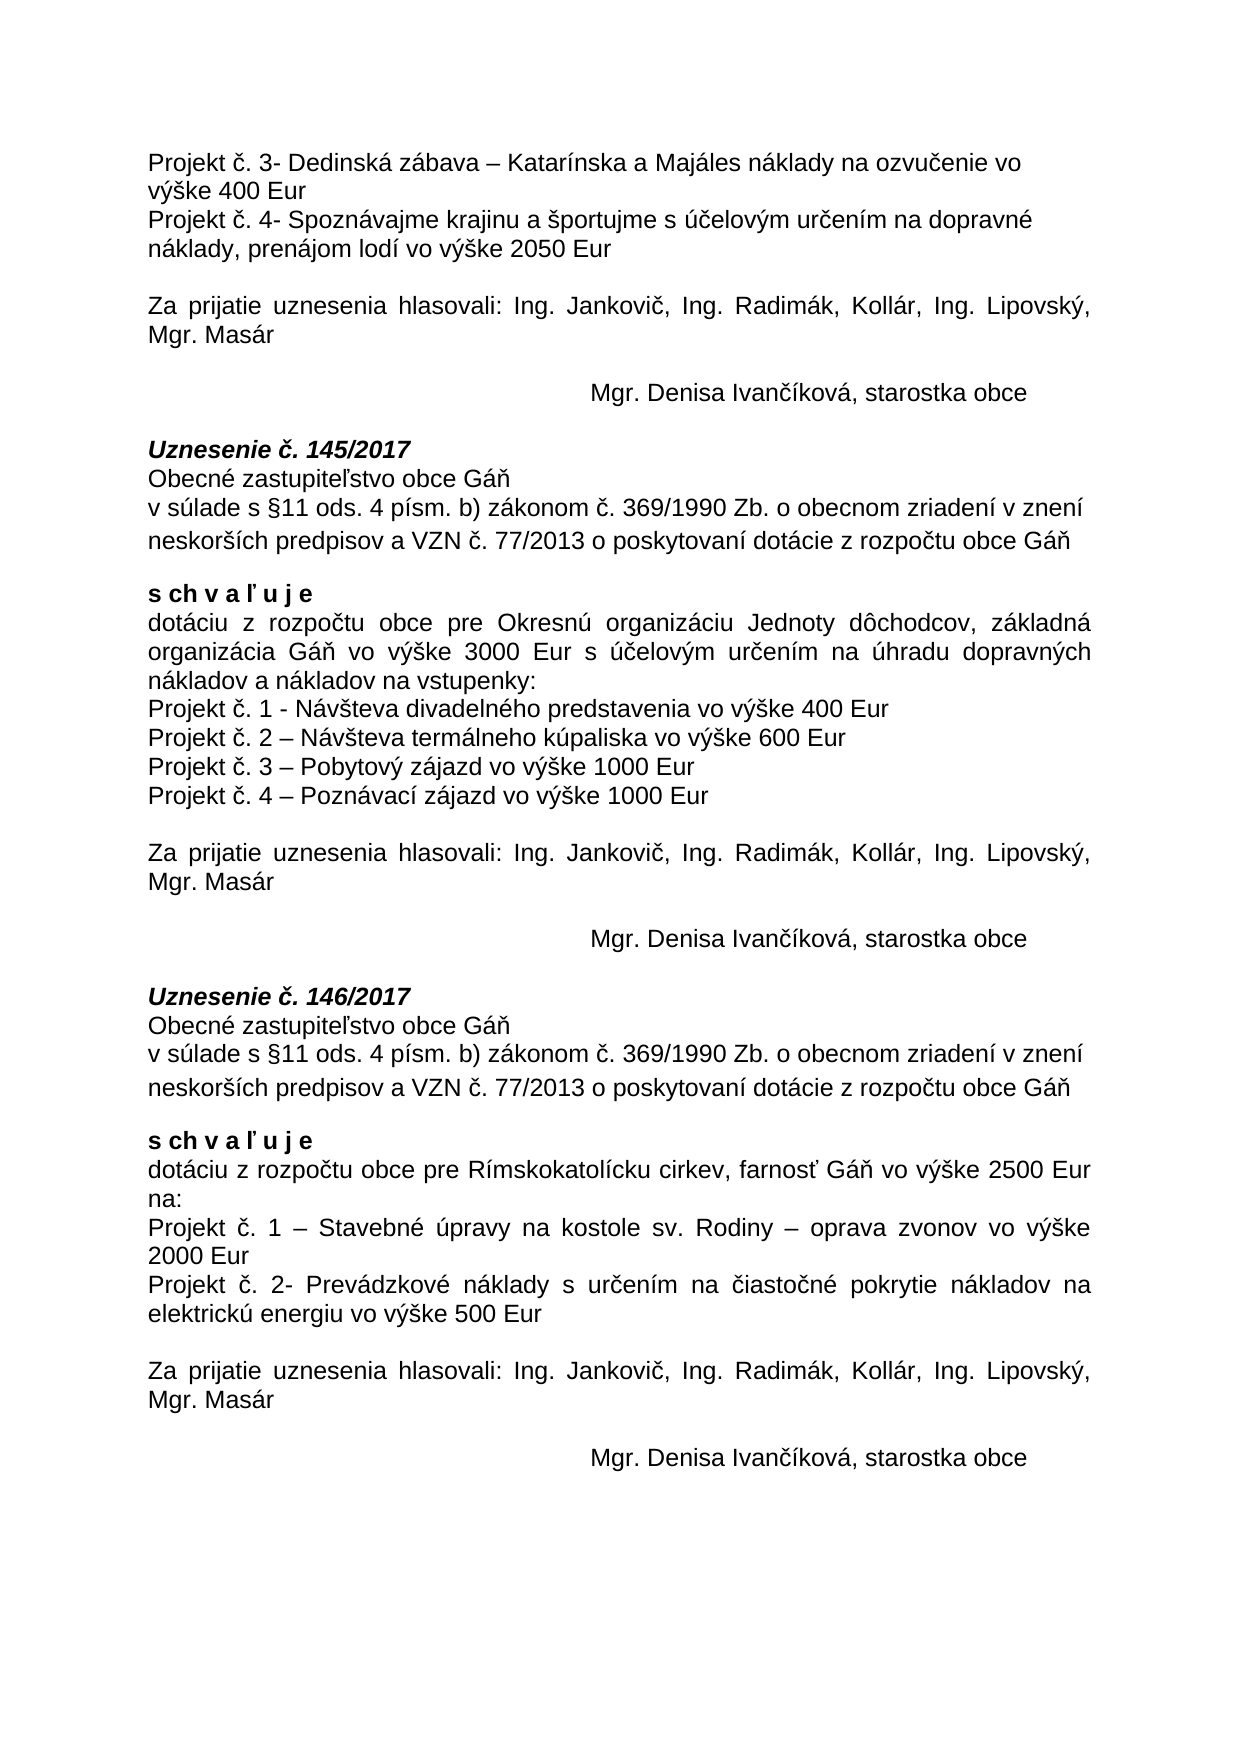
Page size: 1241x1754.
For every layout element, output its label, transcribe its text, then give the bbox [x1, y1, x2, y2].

text Projekt č. 4 – Poznávací zájazd vo výške 1000 Eur [148, 781, 1093, 809]
text dotáciu z rozpočtu obce pre Okresnú organizáciu Jednoty dôchodcov, základná organizácia Gáň vo výške 3000 Eur s účelovým určením na úhradu dopravných nákladov a nákladov na vstupenky: [148, 608, 1093, 694]
text Projekt č. 1 - Návšteva divadelného predstavenia vo výške 400 Eur [148, 694, 1093, 723]
text Uznesenie č. 146/2017 [148, 982, 1093, 1011]
text Projekt č. 1 – Stavebné úpravy na kostole sv. Rodiny – oprava zvonov vo výške 2000 Eur [148, 1213, 1093, 1270]
text Projekt č. 2 – Návšteva termálneho kúpaliska vo výške 600 Eur [148, 723, 1093, 752]
text v súlade s §11 ods. 4 písm. b) zákonom č. 369/1990 Zb. o obecnom zriadení v znení neskorších predpisov a VZN č. 77/2013 o poskytovaní dotácie z rozpočtu obce Gáň [148, 493, 1093, 554]
text s ch v a ľ u j e [148, 1126, 1093, 1155]
text Obecné zastupiteľstvo obce Gáň [148, 464, 1093, 493]
text dotáciu z rozpočtu obce pre Rímskokatolícku cirkev, farnosť Gáň vo výške 2500 Eur na: [148, 1155, 1093, 1213]
text Za prijatie uznesenia hlasovali: Ing. Jankovič, Ing. Radimák, Kollár, Ing. Lipovský, Mgr. Masár [148, 838, 1093, 896]
text Projekt č. 4- Spoznávajme krajinu a športujme s účelovým určením na dopravné náklady, prenájom lodí vo výške 2050 Eur [148, 205, 1093, 263]
text Obecné zastupiteľstvo obce Gáň [148, 1011, 1093, 1039]
text s ch v a ľ u j e [148, 579, 1093, 608]
text Projekt č. 2- Prevádzkové náklady s určením na čiastočné pokrytie nákladov na elektrickú energiu vo výške 500 Eur [148, 1270, 1093, 1328]
text Mgr. Denisa Ivančíková, starostka obce [516, 1443, 1093, 1471]
text Mgr. Denisa Ivančíková, starostka obce [516, 924, 1093, 953]
text Za prijatie uznesenia hlasovali: Ing. Jankovič, Ing. Radimák, Kollár, Ing. Lipovský, Mgr. Masár [148, 1356, 1093, 1414]
text v súlade s §11 ods. 4 písm. b) zákonom č. 369/1990 Zb. o obecnom zriadení v znení neskorších predpisov a VZN č. 77/2013 o poskytovaní dotácie z rozpočtu obce Gáň [148, 1039, 1093, 1101]
text Projekt č. 3- Dedinská zábava – Katarínska a Majáles náklady na ozvučenie vo výške 400 Eur [148, 148, 1093, 205]
text Za prijatie uznesenia hlasovali: Ing. Jankovič, Ing. Radimák, Kollár, Ing. Lipovský, Mgr. Masár [148, 291, 1093, 349]
text Projekt č. 3 – Pobytový zájazd vo výške 1000 Eur [148, 752, 1093, 781]
text Uznesenie č. 145/2017 [148, 435, 1093, 464]
text Mgr. Denisa Ivančíková, starostka obce [516, 378, 1093, 406]
